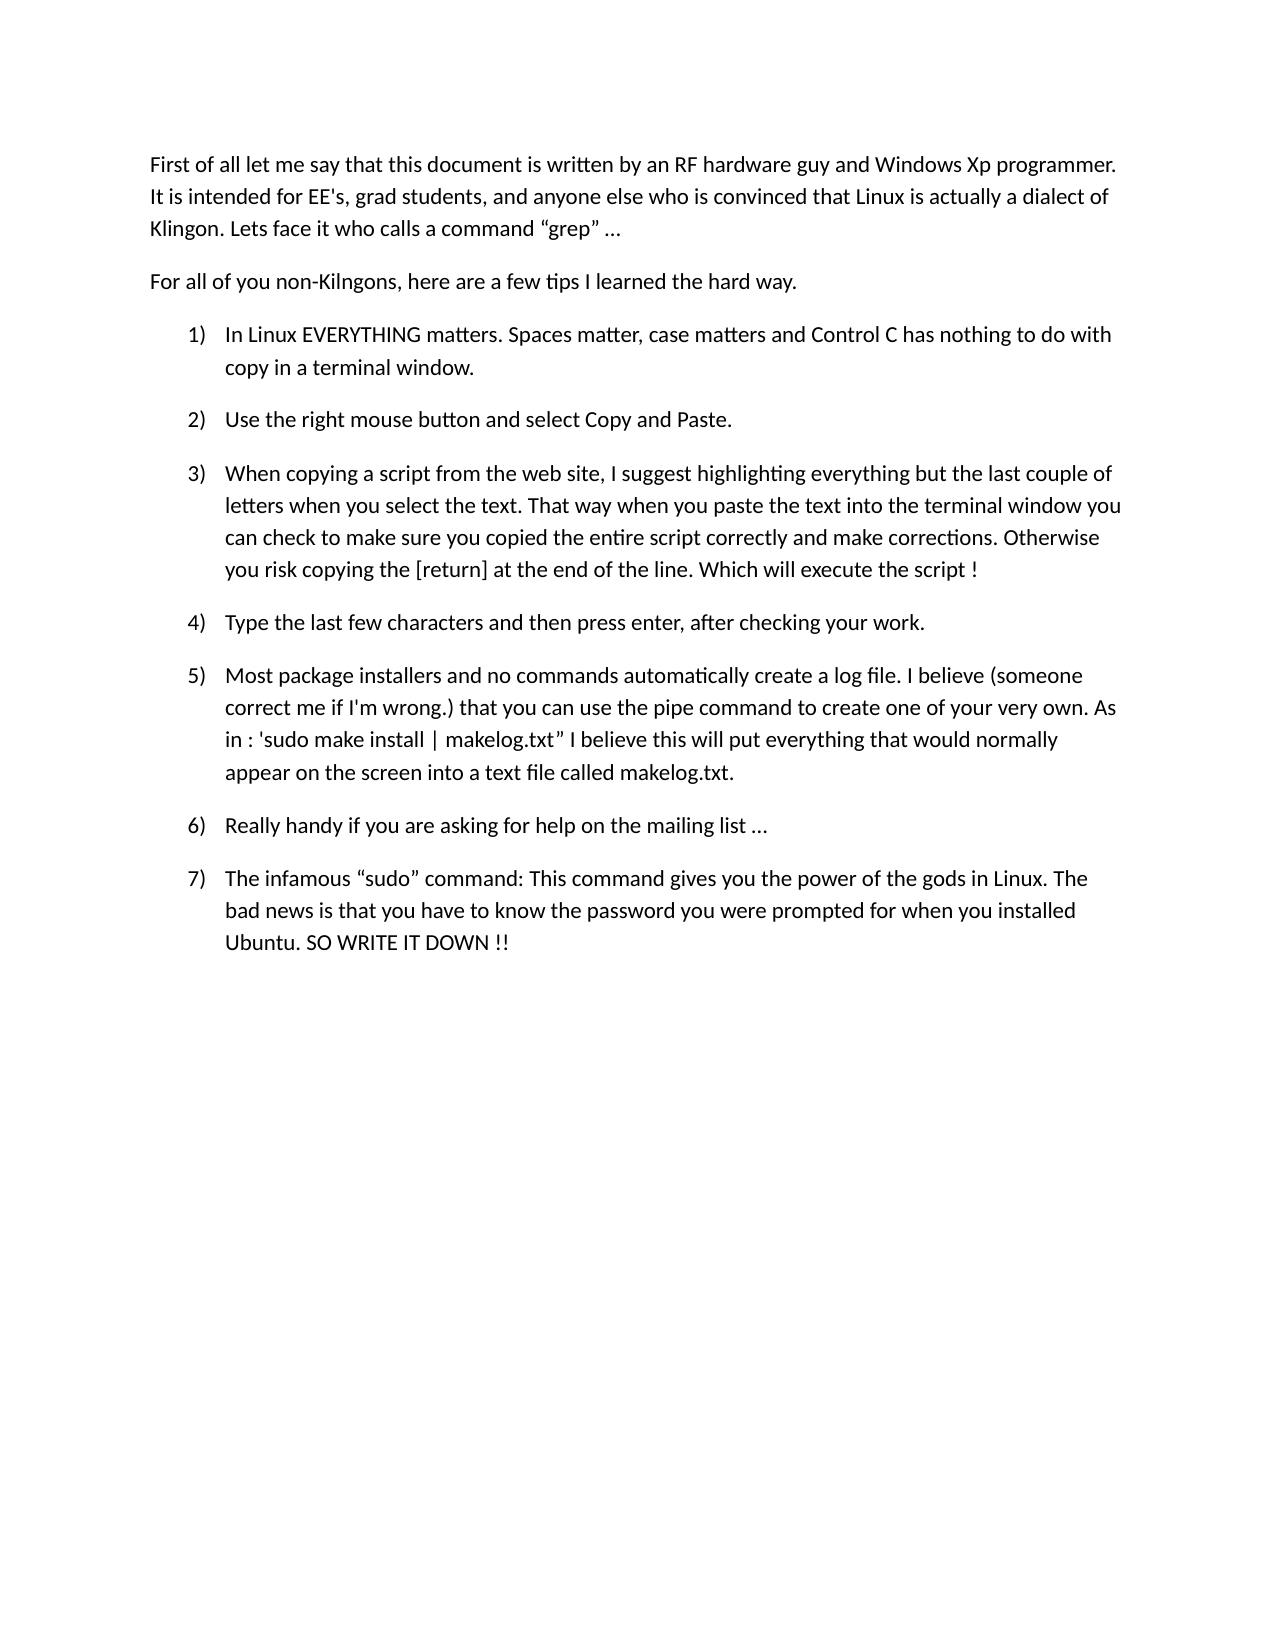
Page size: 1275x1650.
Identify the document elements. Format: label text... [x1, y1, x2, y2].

text First of all let me say that this document is written by an RF hardware guy and Windows Xp programmer. It is intended for EE's, grad students, and anyone else who is convinced that Linux is actually a dialect of Klingon. Lets face it who calls a command “grep” … [150, 150, 1125, 242]
text For all of you non-Kilngons, here are a few tips I learned the hard way. [150, 267, 1125, 295]
list Most package installers and no commands automatically create a log file. I believe (someone correct me if I'm wrong.) that you can use the pipe command to create one of your very own. As in : 'sudo make install | makelog.txt” I believe this will put everything that would normally appear on the screen into a text file called makelog.txt. [187, 661, 1125, 786]
list Use the right mouse button and select Copy and Paste. [187, 406, 1125, 434]
list Type the last few characters and then press enter, after checking your work. [187, 608, 1125, 636]
list In Linux EVERYTHING matters. Spaces matter, case matters and Control C has nothing to do with copy in a terminal window. [187, 320, 1125, 381]
list Really handy if you are asking for help on the mailing list … [187, 811, 1125, 839]
list When copying a script from the web site, I suggest highlighting everything but the last couple of letters when you select the text. That way when you paste the text into the terminal window you can check to make sure you copied the entire script correctly and make corrections. Otherwise you risk copying the [return] at the end of the line. Which will execute the script ! [187, 459, 1125, 583]
list The infamous “sudo” command: This command gives you the power of the gods in Linux. The bad news is that you have to know the password you were prompted for when you installed Ubuntu. SO WRITE IT DOWN !! [187, 864, 1125, 956]
